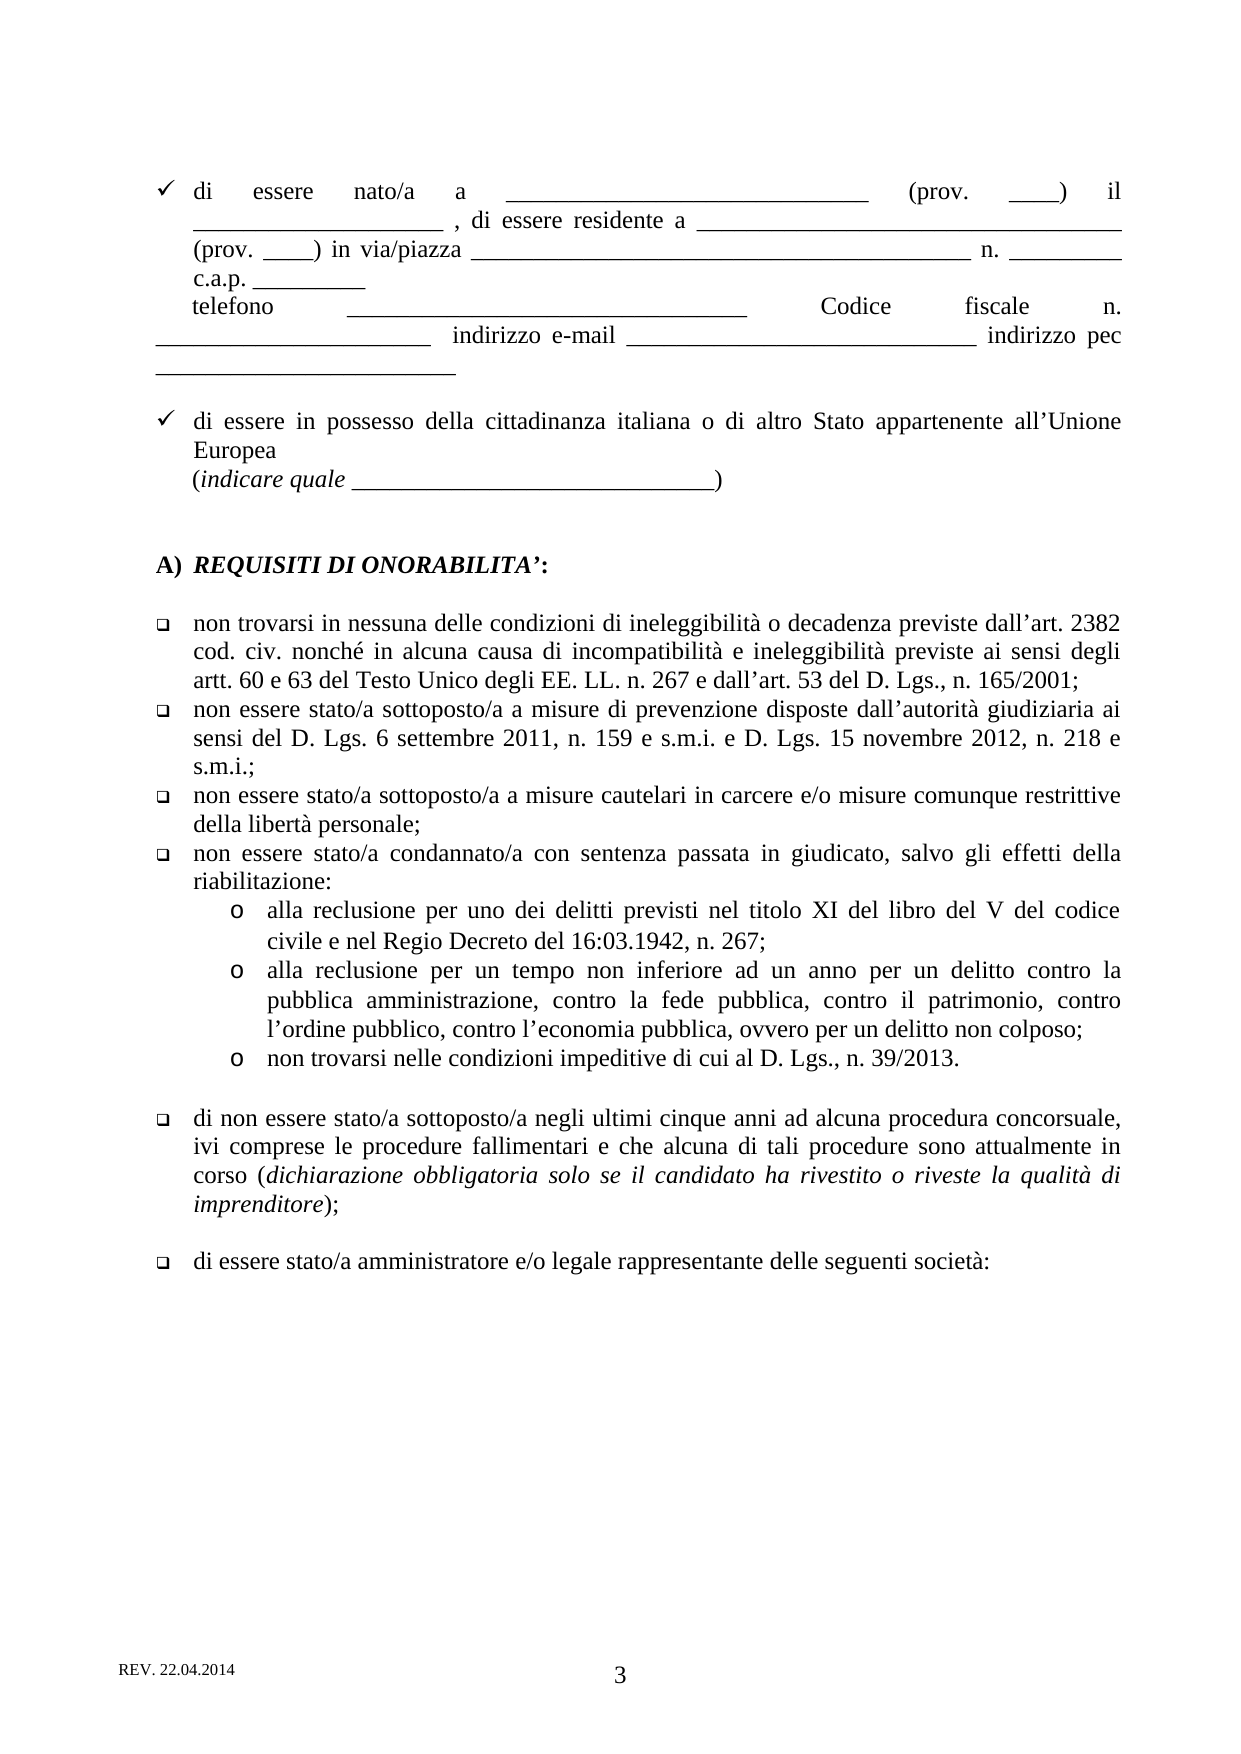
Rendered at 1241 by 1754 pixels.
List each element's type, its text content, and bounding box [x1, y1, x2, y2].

list non essere stato/a condannato/a con sentenza passata in giudicato, salvo gli effetti della riabilitazione: [156, 838, 1122, 895]
list non trovarsi in nessuna delle condizioni di ineleggibilità o decadenza previste dall’art. 2382 cod. civ. nonché in alcuna causa di incompatibilità e ineleggibilità previste ai sensi degli artt. 60 e 63 del Testo Unico degli EE. LL. n. 267 e dall’art. 53 del D. Lgs., n. 165/2001; [156, 608, 1122, 694]
list alla reclusione per uno dei delitti previsti nel titolo XI del libro del V del codice civile e nel Regio Decreto del 16:03.1942, n. 267; [229, 895, 1122, 955]
list non essere stato/a sottoposto/a a misure cautelari in carcere e/o misure comunque restrittive della libertà personale; [156, 780, 1122, 838]
list non trovarsi nelle condizioni impeditive di cui al D. Lgs., n. 39/2013. [229, 1043, 1122, 1074]
list di essere stato/a amministratore e/o legale rappresentante delle seguenti società: [156, 1246, 1122, 1275]
list non essere stato/a sottoposto/a a misure di prevenzione disposte dall’autorità giudiziaria ai sensi del D. Lgs. 6 settembre 2011, n. 159 e s.m.i. e D. Lgs. 15 novembre 2012, n. 218 e s.m.i.; [156, 694, 1122, 780]
list di non essere stato/a sottoposto/a negli ultimi cinque anni ad alcuna procedura concorsuale, ivi comprese le procedure fallimentari e che alcuna di tali procedure sono attualmente in corso (dichiarazione obbligatoria solo se il candidato ha rivestito o riveste la qualità di imprenditore); [156, 1103, 1122, 1218]
text (indicare quale _____________________________) [156, 464, 1122, 493]
list di essere in possesso della cittadinanza italiana o di altro Stato appartenente all’Unione Europea [156, 406, 1122, 464]
list alla reclusione per un tempo non inferiore ad un anno per un delitto contro la pubblica amministrazione, contro la fede pubblica, contro il patrimonio, contro l’ordine pubblico, contro l’economia pubblica, ovvero per un delitto non colposo; [229, 955, 1122, 1043]
text telefono ________________________________ Codice fiscale n. ______________________ indirizzo e-mail ____________________________ indirizzo pec ________________________ [156, 291, 1122, 378]
list REQUISITI DI ONORABILITA’: [156, 550, 1122, 579]
list di essere nato/a a _____________________________ (prov. ____) il ____________________ , di essere residente a __________________________________ (prov. ____) in via/piazza ________________________________________ n. _________ c.a.p. _________ [156, 176, 1122, 291]
